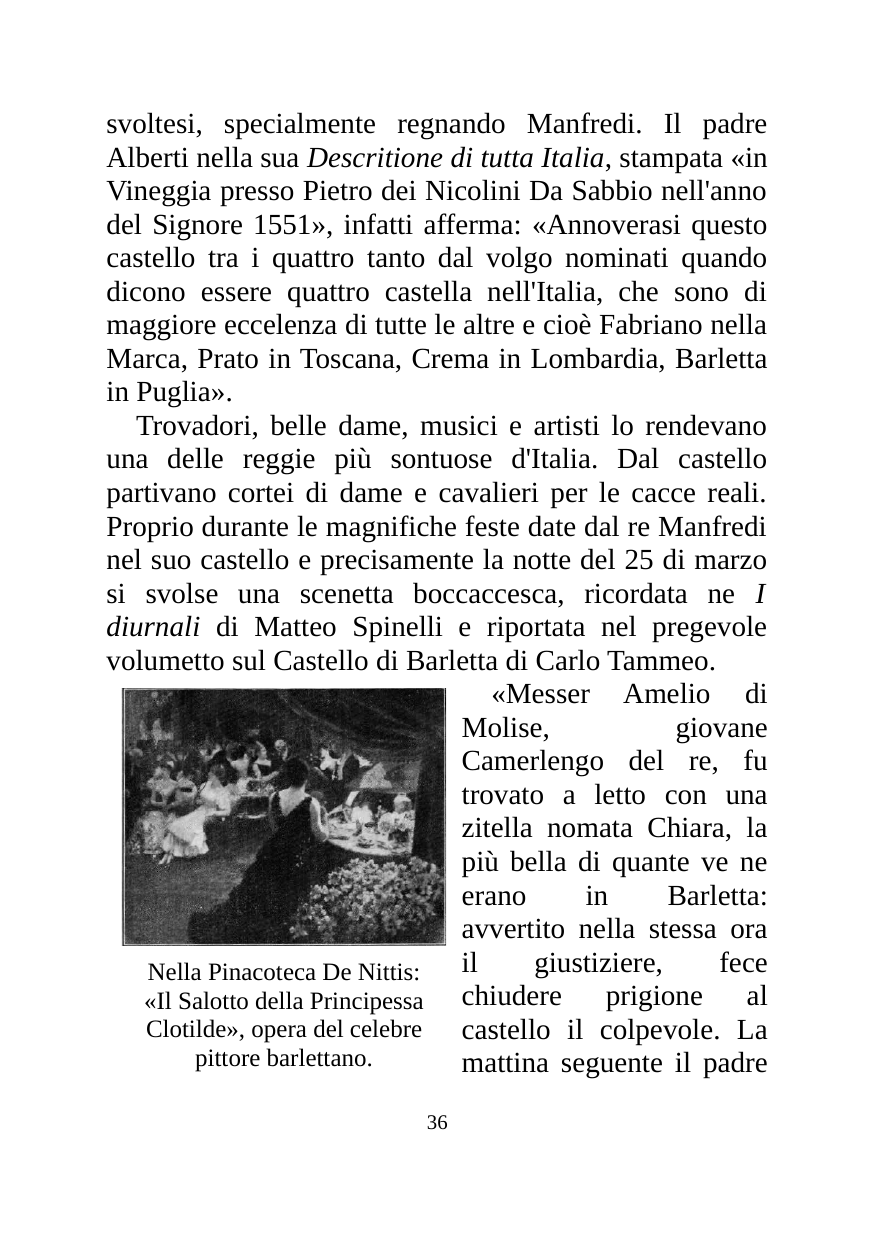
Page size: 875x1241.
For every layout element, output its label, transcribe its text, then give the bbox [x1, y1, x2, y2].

picture [121, 688, 447, 946]
text Nella Pinacoteca De Nittis: «Il Salotto della Principessa Clotilde», opera del celebre pittore barlettano. [118, 701, 449, 1072]
text Trovadori, belle dame, musici e artisti lo rendevano una delle reggie più sontuose d'Italia. Dal castello partivano cortei di dame e cavalieri per le cacce reali. Proprio durante le magnifiche feste date dal re Manfredi nel suo castello e precisamente la notte del 25 di marzo si svolse una scenetta boccaccesca, ricordata ne I diurnali di Matteo Spinelli e riportata nel pregevole volumetto sul Castello di Barletta di Carlo Tammeo. [106, 408, 768, 676]
text «Messer Amelio di Molise, giovane Camerlengo del re, fu trovato a letto con una zitella nomata Chiara, la più bella di quante ve ne erano in Barletta: avvertito nella stessa ora il giustiziere, fece chiudere prigione al castello il colpevole. La mattina seguente il padre [106, 676, 768, 1096]
text svoltesi, specialmente regnando Manfredi. Il padre Alberti nella sua Descritione di tutta Italia, stampata «in Vineggia presso Pietro dei Nicolini Da Sabbio nell'anno del Signore 1551», infatti afferma: «Annoverasi questo castello tra i quattro tanto dal volgo nominati quando dicono essere quattro castella nell'Italia, che sono di maggiore eccelenza di tutte le altre e cioè Fabriano nella Marca, Prato in Toscana, Crema in Lombardia, Barletta in Puglia». [106, 106, 768, 408]
